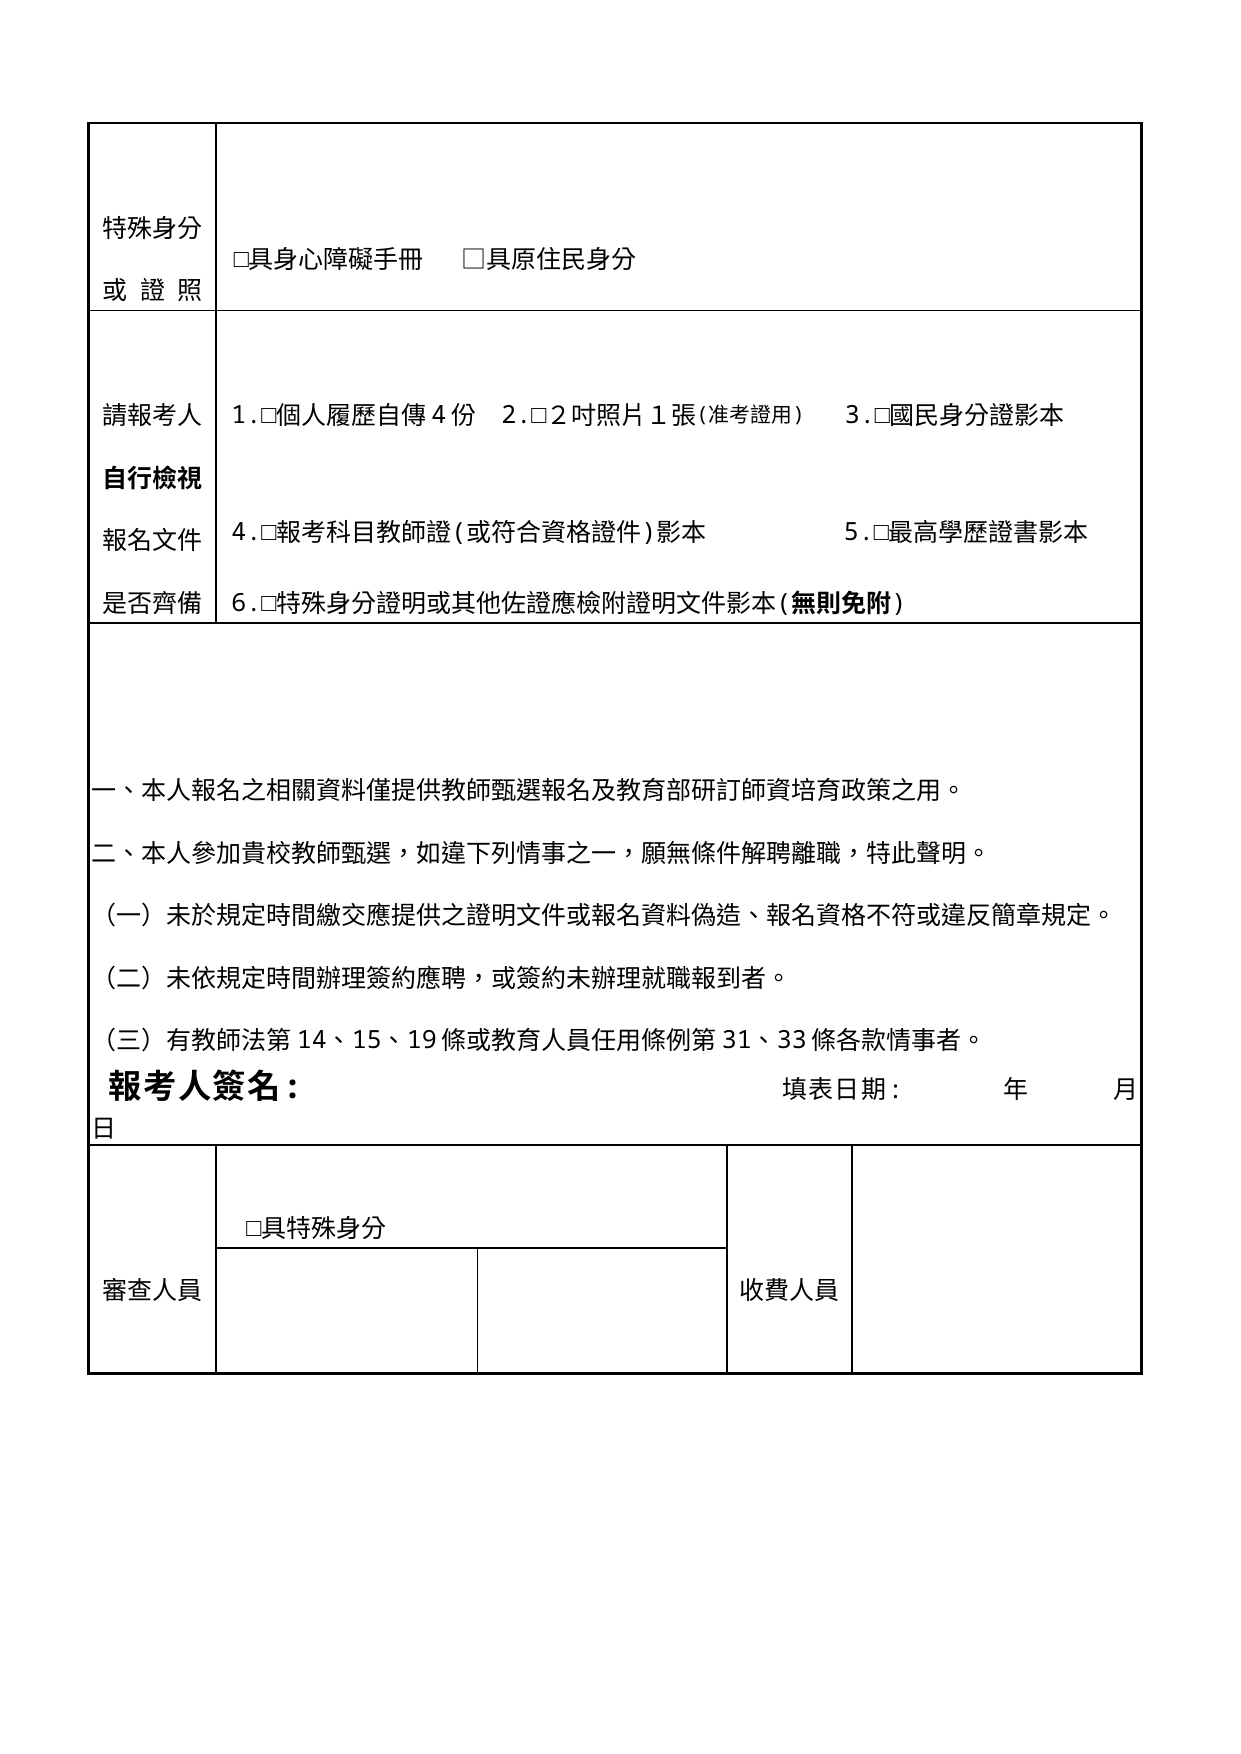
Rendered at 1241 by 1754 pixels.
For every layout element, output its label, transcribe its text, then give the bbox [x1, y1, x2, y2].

table_cell □具特殊身分 [217, 1146, 726, 1247]
table_cell 一、本人報名之相關資料僅提供教師甄選報名及教育部研訂師資培育政策之用。 二、本人參加貴校教師甄選，如違下列情事之一，願無條件解聘離職，特此聲明。 （一）未於規定時間繳交應提供之證明文件或報名資料偽造、報名資格不符或違反簡章規定。 （二）未依規定時間辦理簽約應聘，或簽約未辦理就職報到者。 （三）有教師法第14、15、19條或教育人員任用條例第31、33條各款情事者。 報考人簽名: 填表日期: 年 月 日 [90, 624, 1140, 1144]
table_cell 請報考人自行檢視報名文件是否齊備 [90, 311, 215, 622]
table_cell □具身心障礙手冊 □具原住民身分 [217, 124, 1140, 309]
table_cell [217, 1249, 477, 1372]
table_cell 特殊身分或 證 照 [90, 124, 215, 309]
table_cell 收費人員 [728, 1146, 851, 1372]
table_cell [853, 1146, 1140, 1372]
table_cell 審查人員 [90, 1146, 215, 1372]
table_cell 1.□個人履歷自傳4份 2.□２吋照片１張(准考證用) 3.□國民身分證影本 4.□報考科目教師證(或符合資格證件)影本 5.□最高學歷證書影本 6.□特殊身分證明或其他佐證應檢附證明文件影本(無則免附) [217, 311, 1140, 622]
table_cell [478, 1249, 726, 1372]
